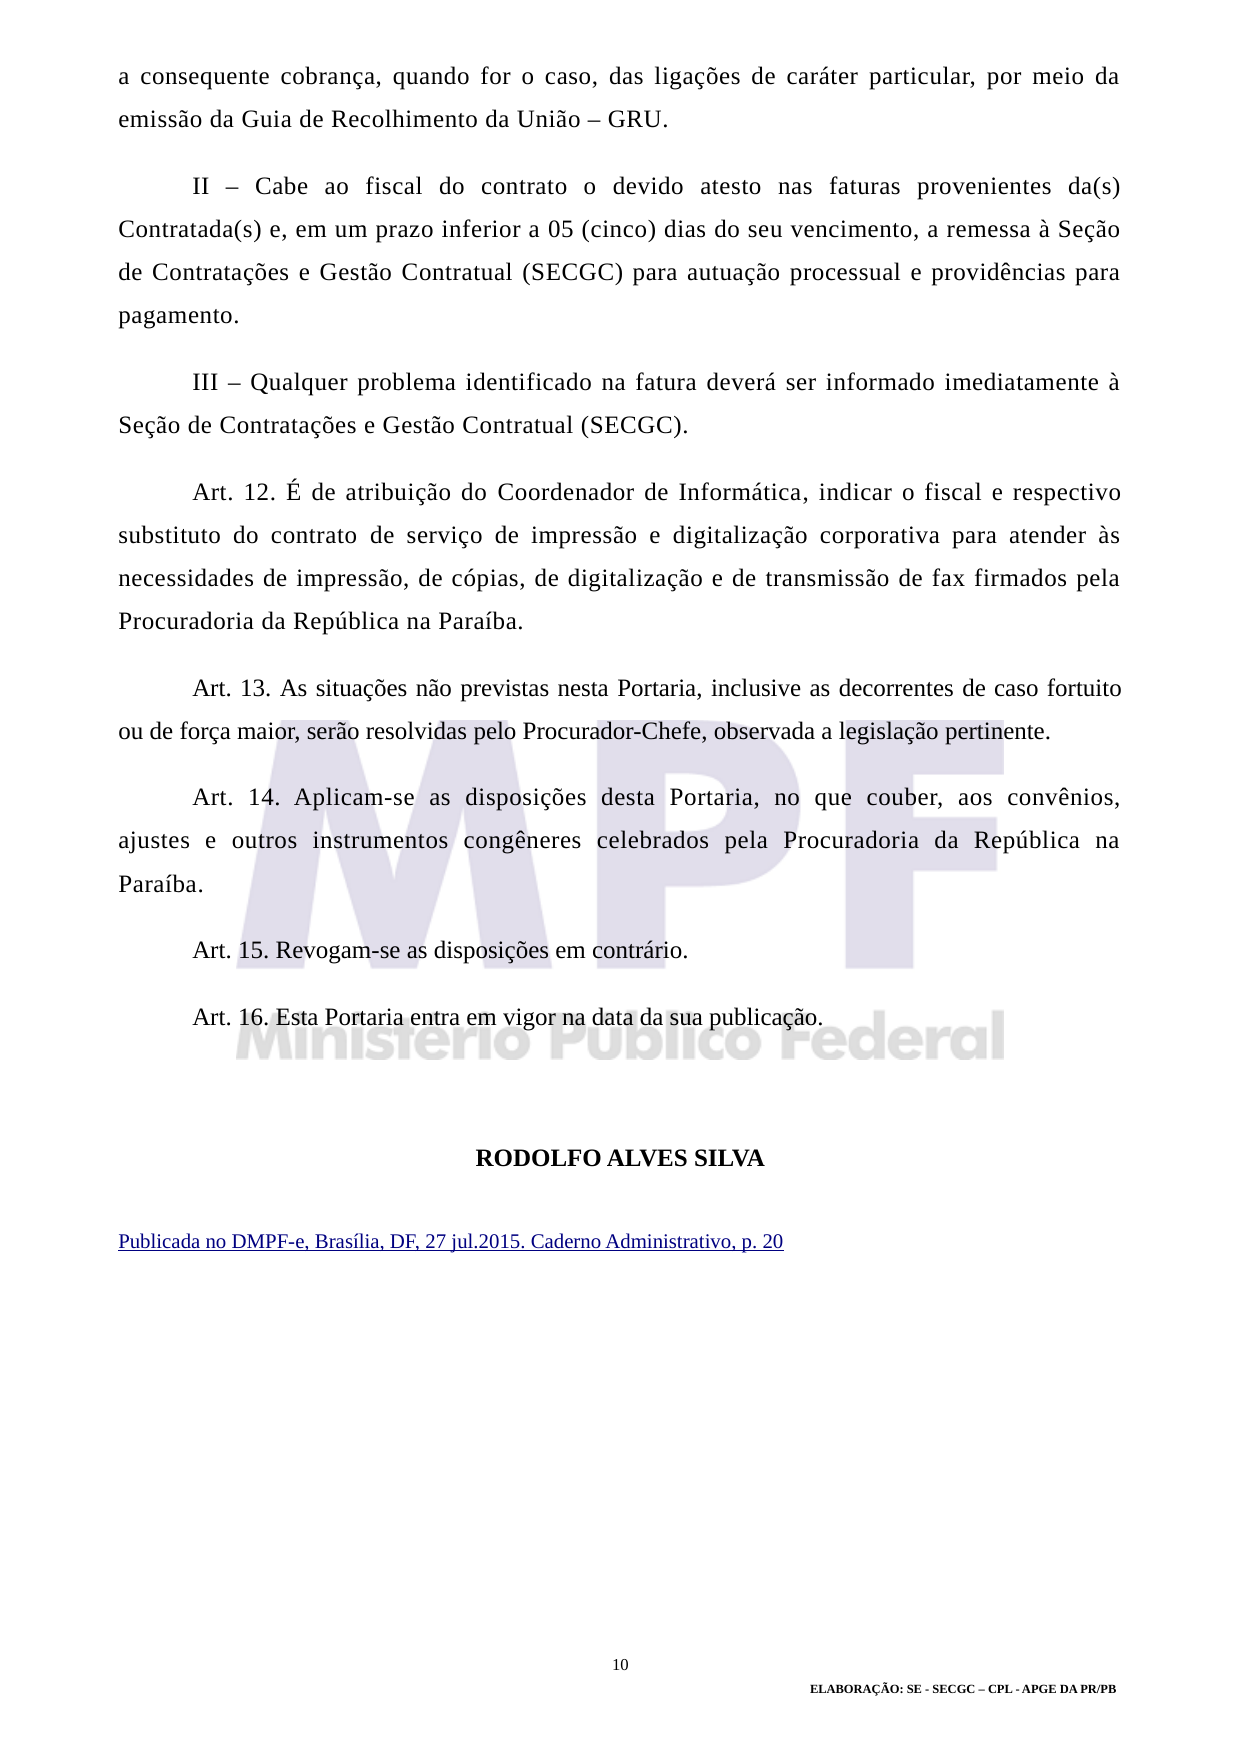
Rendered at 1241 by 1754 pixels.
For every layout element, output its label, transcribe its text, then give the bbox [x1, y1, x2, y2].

text Art. 12. É de atribuição do Coordenador de Informática, indicar o fiscal e respectivo substituto do contrato de serviço de impressão e digitalização corporativa para atender às necessidades de impressão, de cópias, de digitalização e de transmissão de fax firmados pela Procuradoria da República na Paraíba. [118, 477, 1122, 635]
picture [236, 964, 1004, 1002]
text RODOLFO ALVES SILVA [118, 1143, 1122, 1172]
text Art. 16. Esta Portaria entra em vigor na data da sua publicação. [118, 1002, 1122, 1031]
text II – Cabe ao fiscal do contrato o devido atesto nas faturas provenientes da(s) Contratada(s) e, em um prazo inferior a 05 (cinco) dias do seu vencimento, a remessa à Seção de Contratações e Gestão Contratual (SECGC) para autuação processual e providências para pagamento. [118, 171, 1122, 329]
picture [236, 1031, 1004, 1060]
picture [236, 744, 1004, 782]
text Art. 15. Revogam-se as disposições em contrário. [118, 935, 1122, 964]
picture [236, 897, 1004, 935]
text Publicada no DMPF-e, Brasília, DF, 27 jul.2015. Caderno Administrativo, p. 20 [118, 1229, 1122, 1253]
text III – Qualquer problema identificado na fatura deverá ser informado imediatamente à Seção de Contratações e Gestão Contratual (SECGC). [118, 367, 1122, 439]
text Art. 14. Aplicam-se as disposições desta Portaria, no que couber, aos convênios, ajustes e outros instrumentos congêneres celebrados pela Procuradoria da República na Paraíba. [118, 782, 1122, 897]
text Art. 13. As situações não previstas nesta Portaria, inclusive as decorrentes de caso fortuito ou de força maior, serão resolvidas pelo Procurador-Chefe, observada a legislação pertinente. [118, 673, 1122, 744]
text a consequente cobrança, quando for o caso, das ligações de caráter particular, por meio da emissão da Guia de Recolhimento da União – GRU. [118, 61, 1122, 133]
